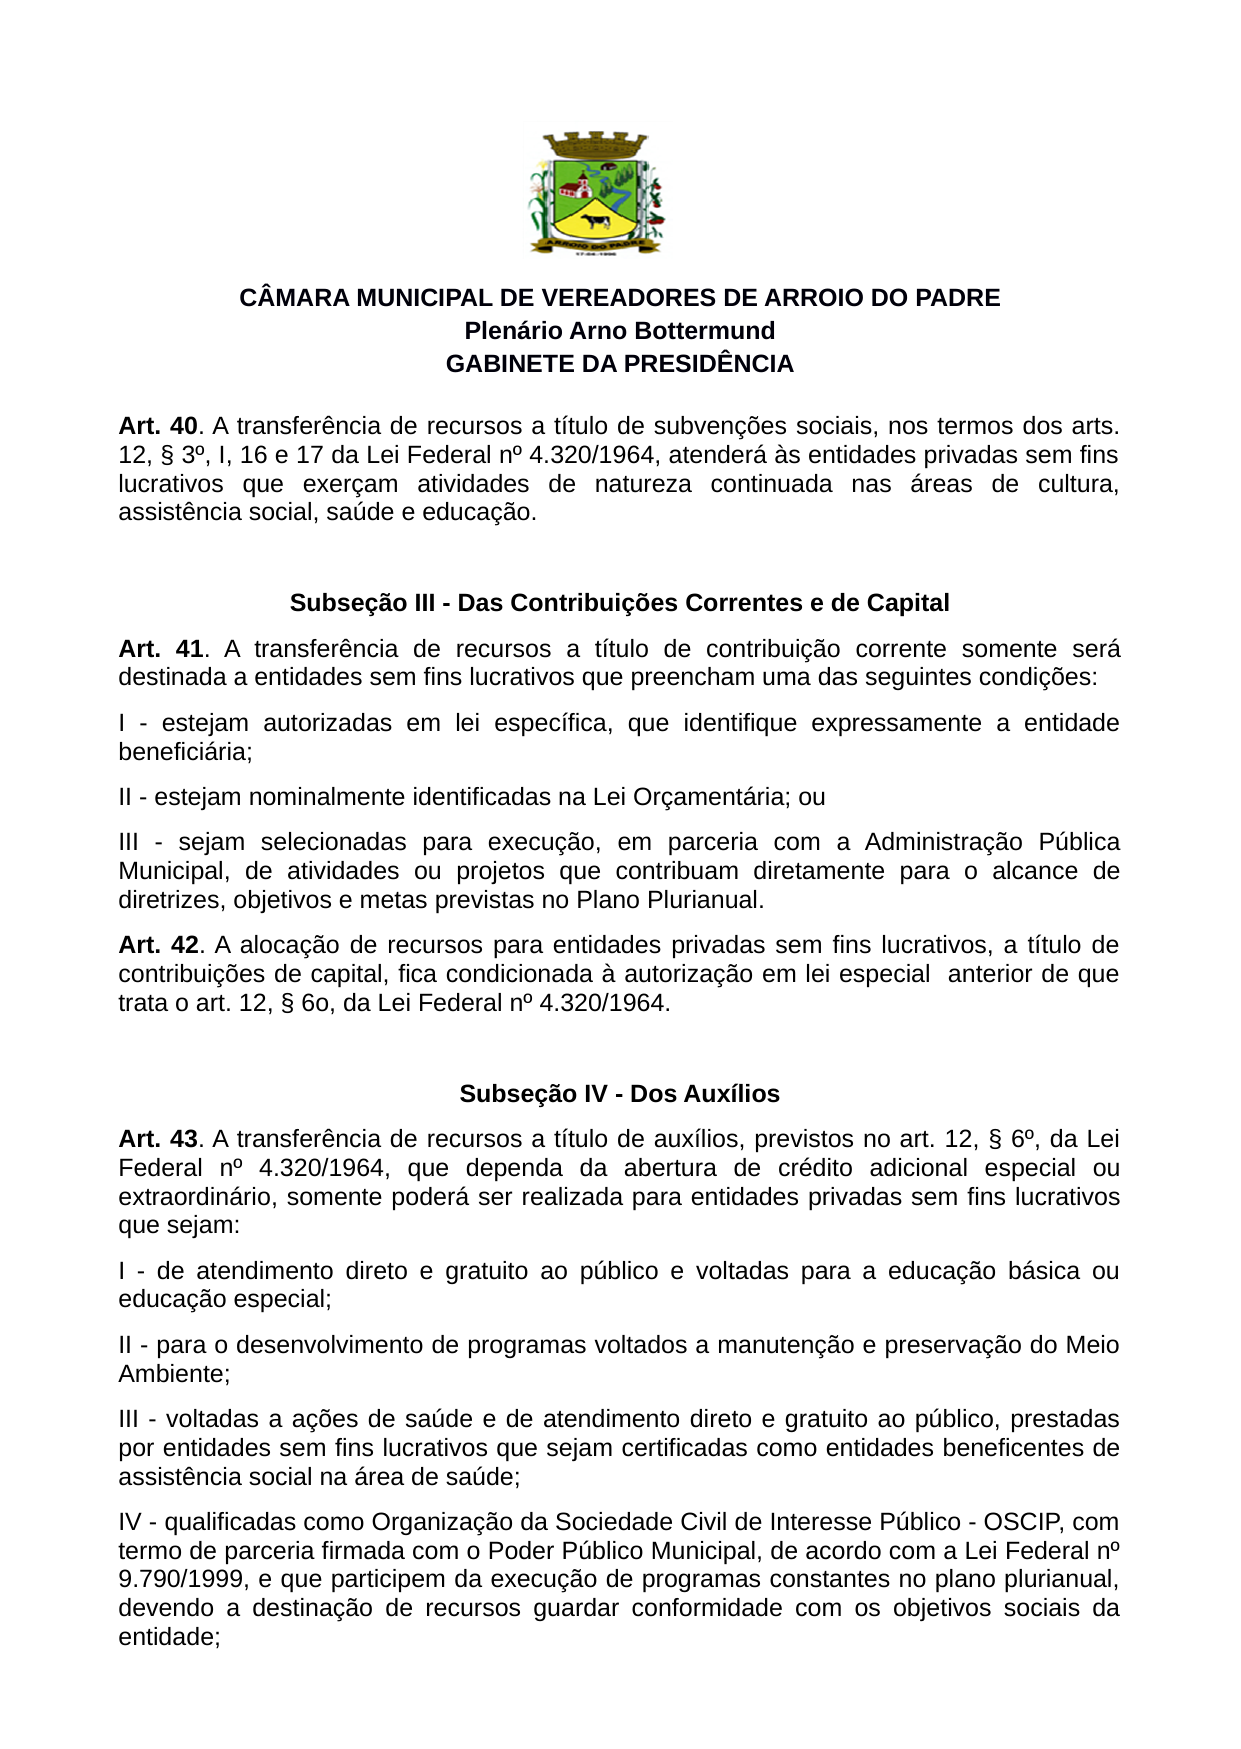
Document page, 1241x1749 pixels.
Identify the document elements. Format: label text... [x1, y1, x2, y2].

text IV - qualificadas como Organização da Sociedade Civil de Interesse Público - OSCIP, com termo de parceria firmada com o Poder Público Municipal, de acordo com a Lei Federal nº 9.790/1999, e que participem da execução de programas constantes no plano plurianual, devendo a destinação de recursos guardar conformidade com os objetivos sociais da entidade; [118, 1507, 1122, 1651]
text Art. 41. A transferência de recursos a título de contribuição corrente somente será destinada a entidades sem fins lucrativos que preencham uma das seguintes condições: [118, 633, 1122, 691]
text Subseção III - Das Contribuições Correntes e de Capital [118, 588, 1122, 617]
text Art. 42. A alocação de recursos para entidades privadas sem fins lucrativos, a título de contribuições de capital, fica condicionada à autorização em lei especial anterior de que trata o art. 12, § 6o, da Lei Federal nº 4.320/1964. [118, 930, 1122, 1016]
text Subseção IV - Dos Auxílios [118, 1078, 1122, 1107]
text I - estejam autorizadas em lei específica, que identifique expressamente a entidade beneficiária; [118, 708, 1122, 765]
text II - estejam nominalmente identificadas na Lei Orçamentária; ou [118, 782, 1122, 811]
text III - sejam selecionadas para execução, em parceria com a Administração Pública Municipal, de atividades ou projetos que contribuam diretamente para o alcance de diretrizes, objetivos e metas previstas no Plano Plurianual. [118, 827, 1122, 913]
text III - voltadas a ações de saúde e de atendimento direto e gratuito ao público, prestadas por entidades sem fins lucrativos que sejam certificadas como entidades beneficentes de assistência social na área de saúde; [118, 1404, 1122, 1490]
text Art. 40. A transferência de recursos a título de subvenções sociais, nos termos dos arts. 12, § 3º, I, 16 e 17 da Lei Federal nº 4.320/1964, atenderá às entidades privadas sem fins lucrativos que exerçam atividades de natureza continuada nas áreas de cultura, assistência social, saúde e educação. [118, 411, 1122, 526]
text I - de atendimento direto e gratuito ao público e voltadas para a educação básica ou educação especial; [118, 1256, 1122, 1313]
text II - para o desenvolvimento de programas voltados a manutenção e preservação do Meio Ambiente; [118, 1330, 1122, 1387]
text Art. 43. A transferência de recursos a título de auxílios, previstos no art. 12, § 6º, da Lei Federal nº 4.320/1964, que dependa da abertura de crédito adicional especial ou extraordinário, somente poderá ser realizada para entidades privadas sem fins lucrativos que sejam: [118, 1124, 1122, 1239]
